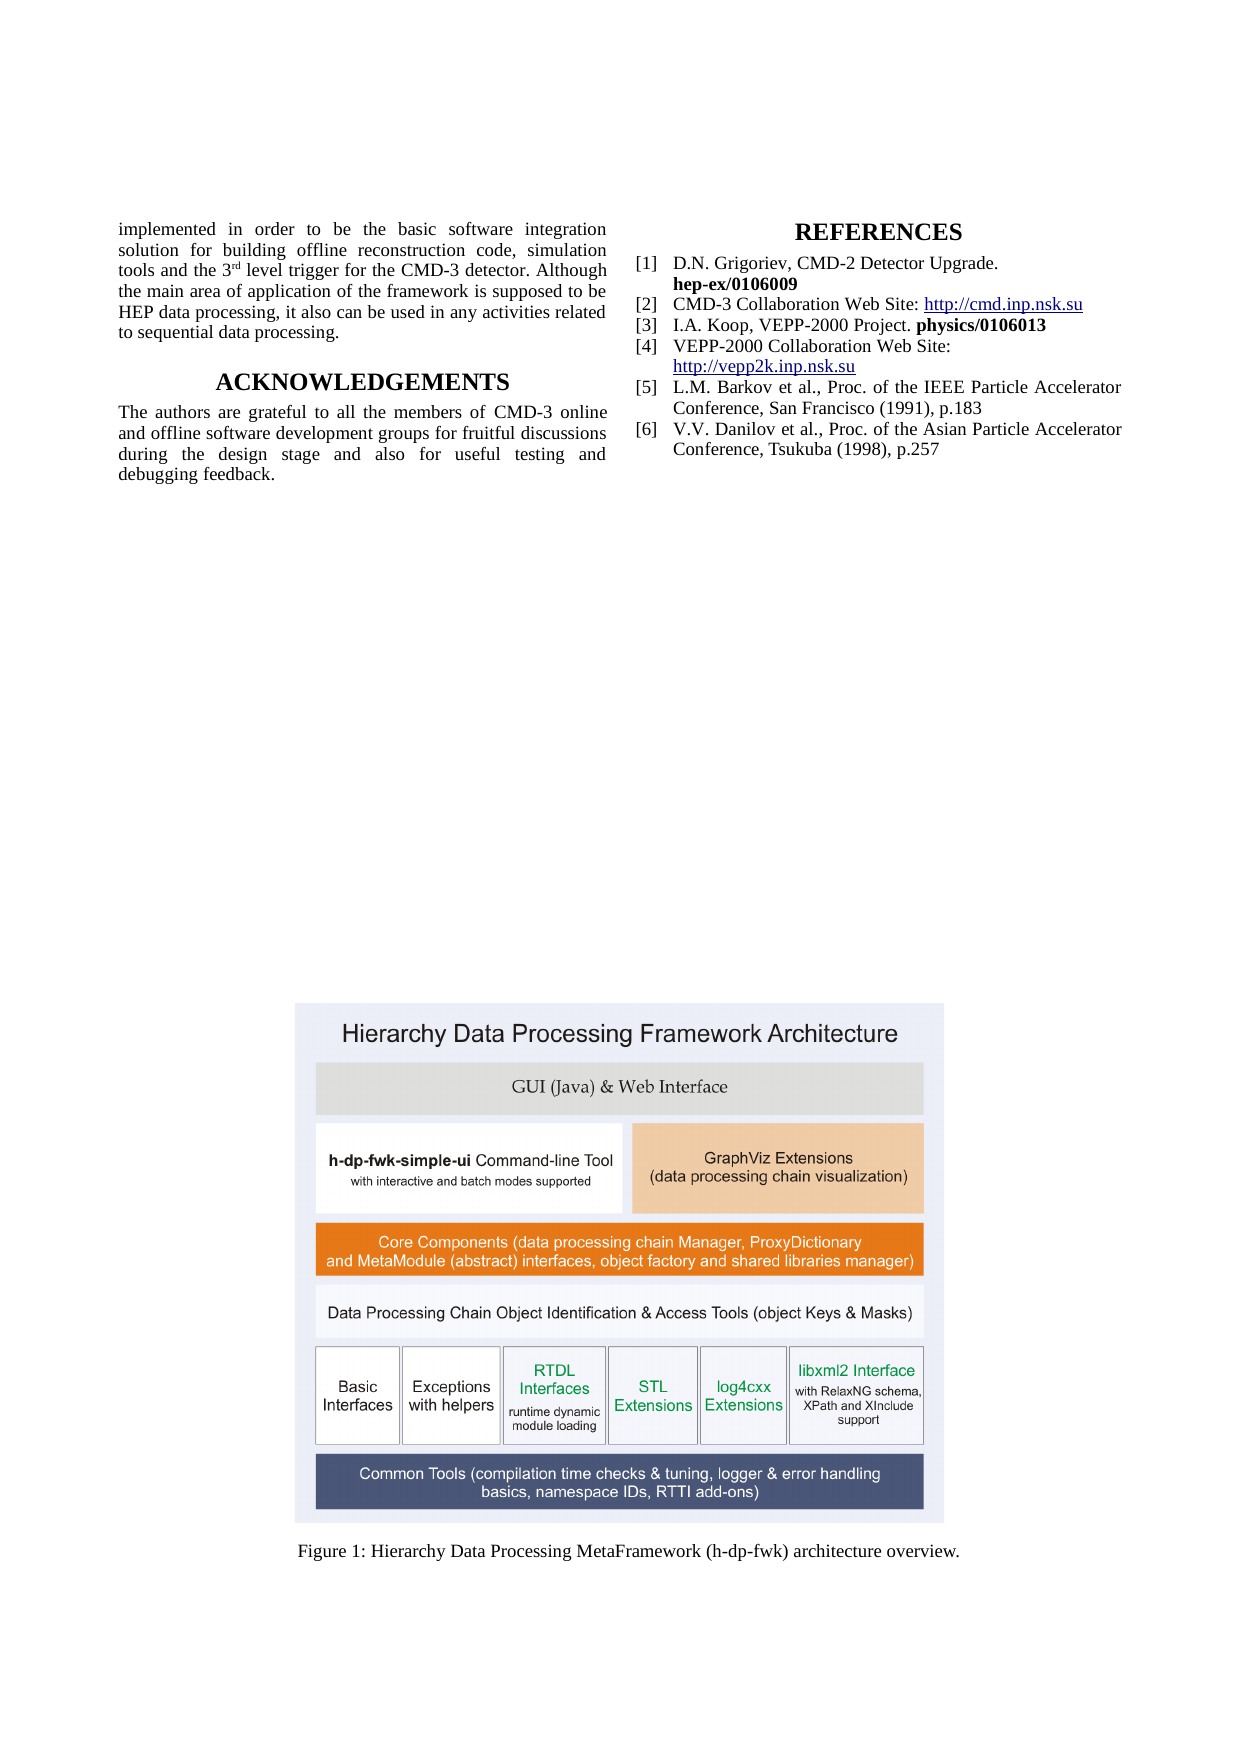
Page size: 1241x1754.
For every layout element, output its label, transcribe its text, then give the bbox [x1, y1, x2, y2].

picture [294, 1003, 945, 1523]
text [1] D.N. Grigoriev, CMD-2 Detector Upgrade. hep-ex/0106009 [635, 252, 1122, 294]
text [5] L.M. Barkov et al., Proc. of the IEEE Particle Accelerator Conference, San Francisco (1991), p.183 [635, 377, 1122, 418]
text Figure 1: Hierarchy Data Processing MetaFramework (h-dp-fwk) architecture overview. [119, 1003, 1120, 1562]
text [6] V.V. Danilov et al., Proc. of the Asian Particle Accelerator Conference, Tsukuba (1998), p.257 [635, 418, 1122, 460]
subtitle Acknowledgements [118, 368, 607, 396]
text implemented in order to be the basic software integration solution for building offline reconstruction code, simulation tools and the 3rd level trigger for the CMD-3 detector. Although the main area of application of the framework is supposed to be HEP data processing, it also can be used in any activities related to sequential data processing. [118, 218, 607, 343]
text The authors are grateful to all the members of CMD-3 online and offline software development groups for fruitful discussions during the design stage and also for useful testing and debugging feedback. [118, 402, 607, 485]
text [2] CMD-3 Collaboration Web Site: http://cmd.inp.nsk.su [635, 294, 1122, 315]
text [3] I.A. Koop, VEPP-2000 Project. physics/0106013 [635, 315, 1122, 335]
text [4] VEPP-2000 Collaboration Web Site: http://vepp2k.inp.nsk.su [635, 335, 1122, 377]
subtitle References [635, 218, 1122, 246]
